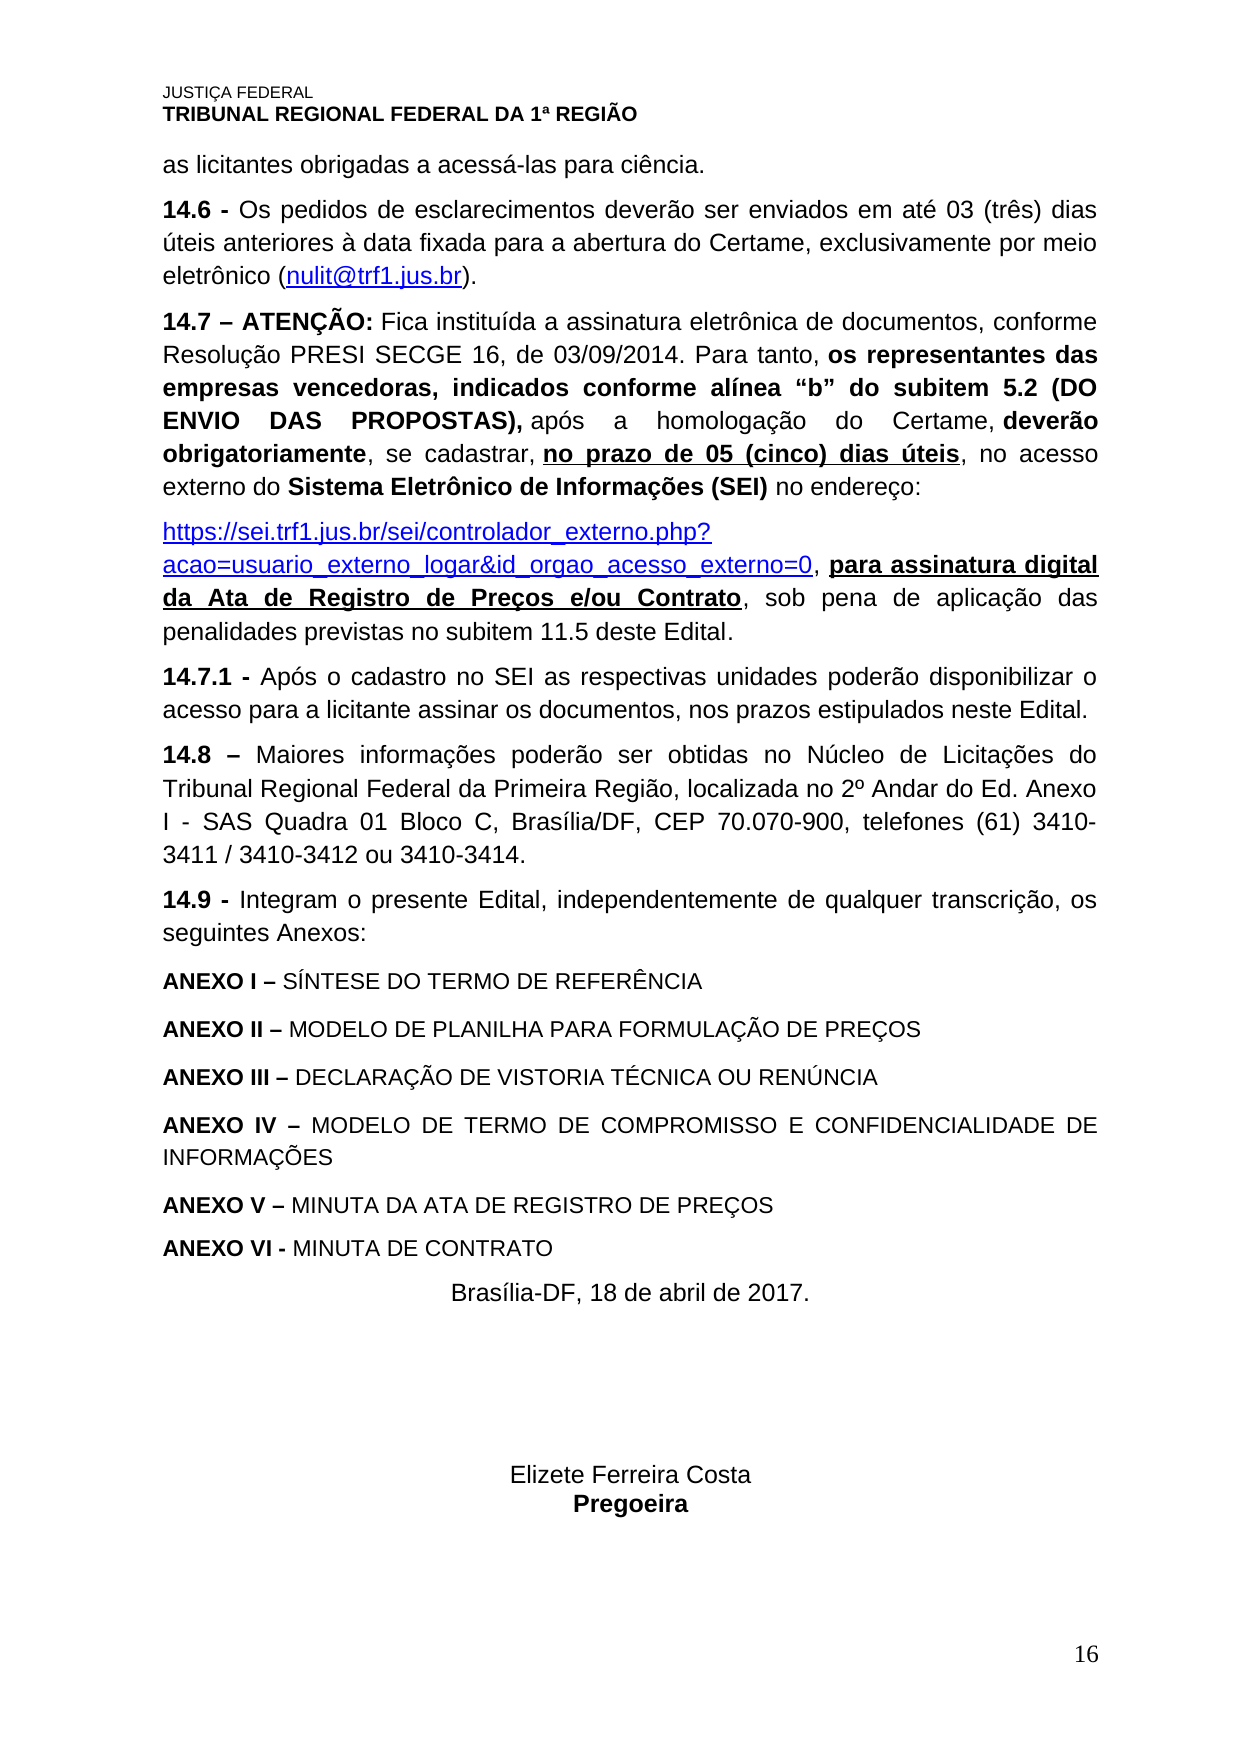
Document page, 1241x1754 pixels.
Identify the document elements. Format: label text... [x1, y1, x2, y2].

subtitle Pregoeira [162, 1489, 1098, 1517]
text ANEXO II – MODELO DE PLANILHA PARA FORMULAÇÃO DE PREÇOS [162, 1016, 294, 1042]
text Brasília-DF, 18 de abril de 2017. [162, 1278, 294, 1306]
text ANEXO I – SÍNTESE DO TERMO DE REFERÊNCIA [970, 968, 1098, 994]
text 14.8 – Maiores informações poderão ser obtidas no Núcleo de Licitações do Tribunal Regional Federal da Primeira Região, localizada no 2º Andar do Ed. Anexo I - SAS Quadra 01 Bloco C, Brasília/DF, CEP 70.070-900, telefones (61) 3410-3411 / 3410-3412 ou 3410-3414. [970, 741, 1098, 868]
text ANEXO IV – MODELO DE TERMO DE COMPROMISSO E CONFIDENCIALIDADE DE INFORMAÇÕES [970, 1112, 1098, 1170]
text ANEXO VI - MINUTA DE CONTRATO [162, 1235, 294, 1261]
text ANEXO III – DECLARAÇÃO DE VISTORIA TÉCNICA OU RENÚNCIA [162, 1064, 294, 1091]
text ANEXO I – SÍNTESE DO TERMO DE REFERÊNCIA [162, 968, 294, 994]
text ANEXO VI - MINUTA DE CONTRATO [970, 1235, 1098, 1261]
text 14.7.1 - Após o cadastro no SEI as respectivas unidades poderão disponibilizar o acesso para a licitante assinar os documentos, nos prazos estipulados neste Edital. [162, 662, 294, 724]
text ANEXO III – DECLARAÇÃO DE VISTORIA TÉCNICA OU RENÚNCIA [970, 1064, 1098, 1091]
text ANEXO IV – MODELO DE TERMO DE COMPROMISSO E CONFIDENCIALIDADE DE INFORMAÇÕES [162, 1112, 294, 1170]
text 14.8 – Maiores informações poderão ser obtidas no Núcleo de Licitações do Tribunal Regional Federal da Primeira Região, localizada no 2º Andar do Ed. Anexo I - SAS Quadra 01 Bloco C, Brasília/DF, CEP 70.070-900, telefones (61) 3410-3411 / 3410-3412 ou 3410-3414. [162, 741, 294, 868]
text ANEXO II – MODELO DE PLANILHA PARA FORMULAÇÃO DE PREÇOS [970, 1016, 1098, 1042]
text 14.9 - Integram o presente Edital, independentemente de qualquer transcrição, os seguintes Anexos: [162, 885, 294, 947]
text 14.9 - Integram o presente Edital, independentemente de qualquer transcrição, os seguintes Anexos: [970, 885, 1098, 947]
text 14.7.1 - Após o cadastro no SEI as respectivas unidades poderão disponibilizar o acesso para a licitante assinar os documentos, nos prazos estipulados neste Edital. [970, 662, 1098, 724]
subtitle Elizete Ferreira Costa [162, 1460, 1098, 1489]
text ANEXO V – MINUTA DA ATA DE REGISTRO DE PREÇOS [162, 1192, 294, 1219]
text ANEXO V – MINUTA DA ATA DE REGISTRO DE PREÇOS [970, 1192, 1098, 1219]
text 14.6 - Os pedidos de esclarecimentos deverão ser enviados em até 03 (três) dias úteis anteriores à data fixada para a abertura do Certame, exclusivamente por meio eletrônico (nulit@trf1.jus.br). [162, 195, 1098, 290]
text as licitantes obrigadas a acessá-las para ciência. [162, 150, 1098, 178]
text Brasília-DF, 18 de abril de 2017. [970, 1278, 1098, 1306]
text https://sei.trf1.jus.br/sei/controlador_externo.php?acao=usuario_externo_logar&id_orgao_acesso_externo=0, para assinatura digital da Ata de Registro de Preços e/ou Contrato, sob pena de aplicação das penalidades previstas no subitem 11.5 deste Edital. [834, 577, 1098, 645]
text https://sei.trf1.jus.br/sei/controlador_externo.php?acao=usuario_externo_logar&id_orgao_acesso_externo=0, para assinatura digital da Ata de Registro de Preços e/ou Contrato, sob pena de aplicação das penalidades previstas no subitem 11.5 deste Edital. [162, 517, 1098, 578]
text 14.7 – ATENÇÃO: Fica instituída a assinatura eletrônica de documentos, conforme Resolução PRESI SECGE 16, de 03/09/2014. Para tanto, os representantes das empresas vencedoras, indicados conforme alínea “b” do subitem 5.2 (DO ENVIO DAS PROPOSTAS), após a homologação do Certame, deverão obrigatoriamente, se cadastrar, no prazo de 05 (cinco) dias úteis, no acesso externo do Sistema Eletrônico de Informações (SEI) no endereço: [162, 307, 1098, 501]
